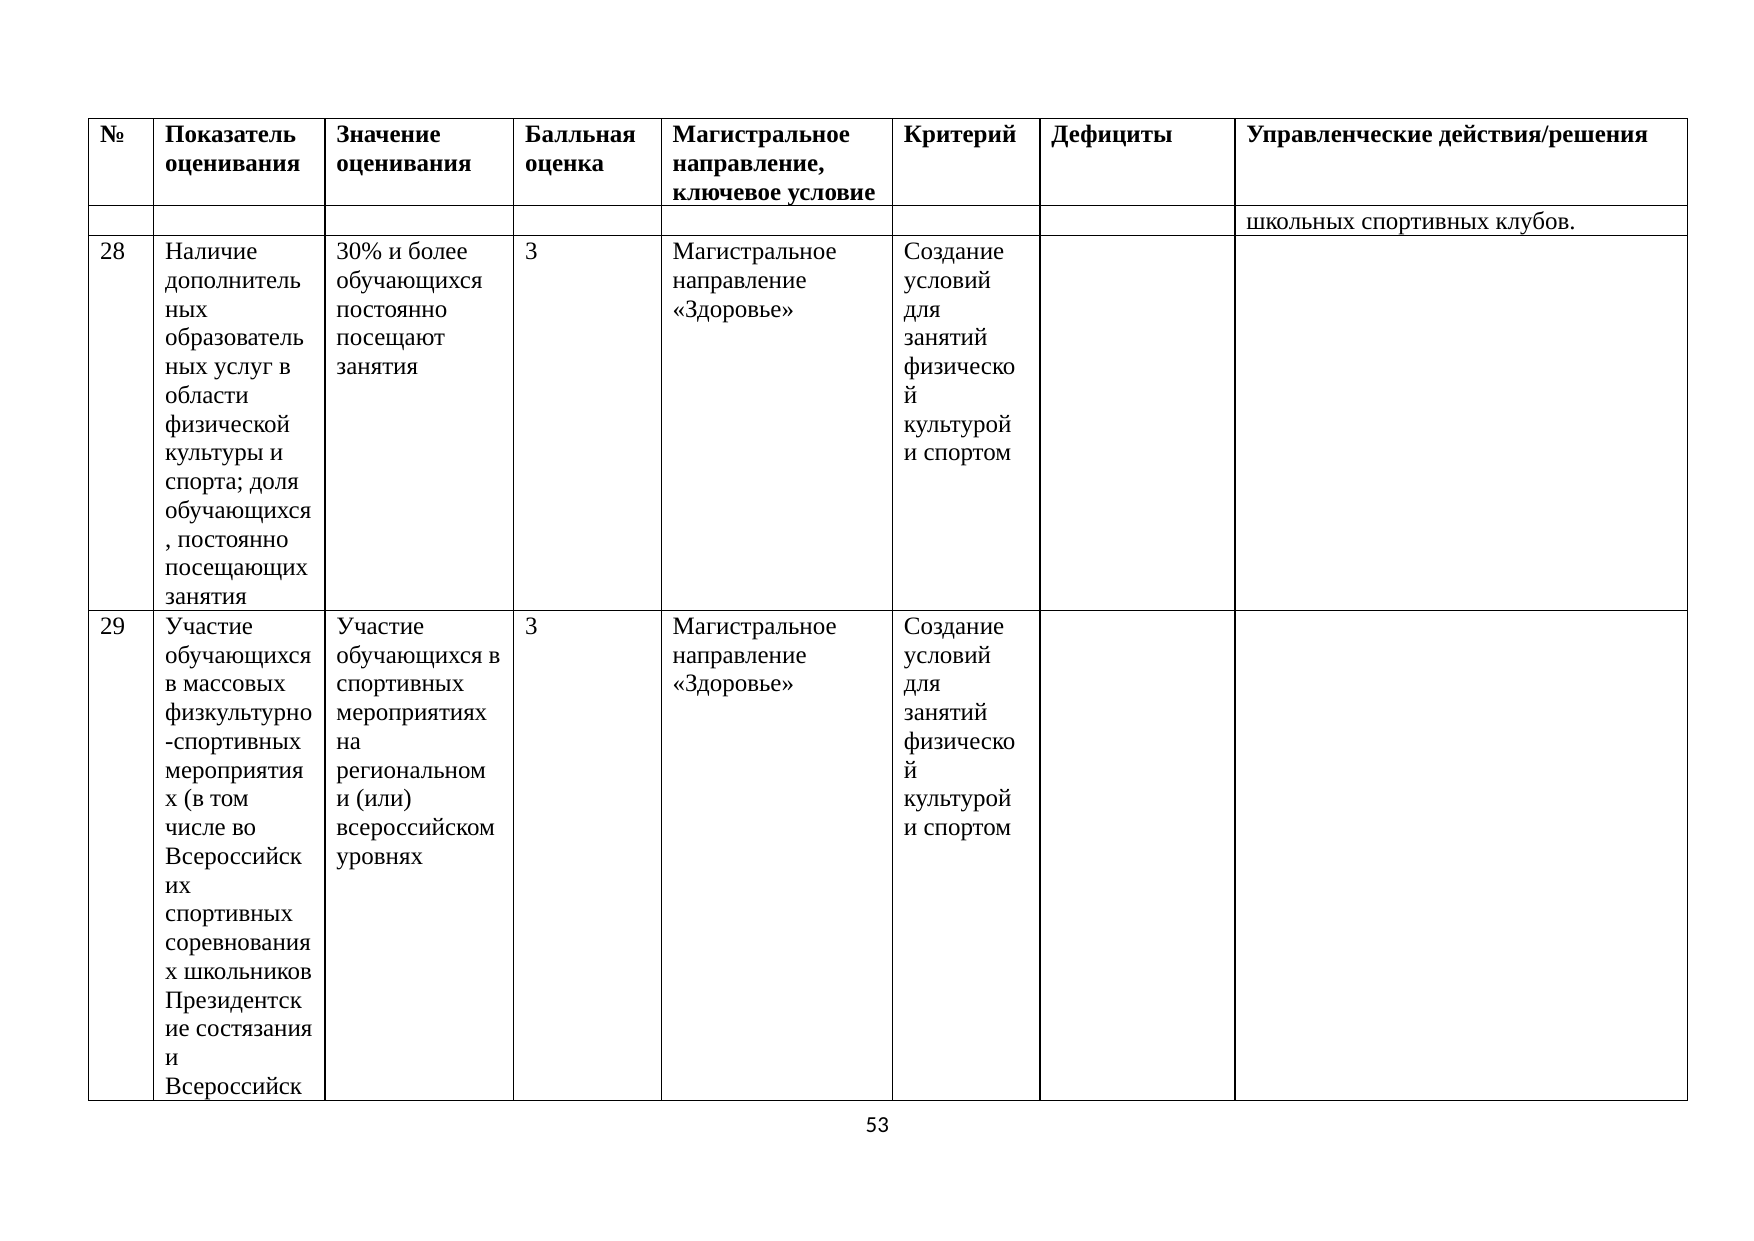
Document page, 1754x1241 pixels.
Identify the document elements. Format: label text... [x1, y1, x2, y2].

table_cell [1236, 236, 1687, 610]
table_cell Создание условий для занятий физической культурой и спортом [893, 611, 1039, 1100]
table_header Балльная оценка [514, 119, 661, 205]
table_cell [1236, 611, 1687, 1100]
table_cell 3 [514, 236, 661, 610]
table_cell школьных спортивных клубов. [1236, 206, 1687, 235]
table_cell [1041, 611, 1234, 1100]
table_header Критерий [893, 119, 1039, 205]
table_cell Магистральное направление «Здоровье» [662, 611, 892, 1100]
table_header Дефициты [1041, 119, 1234, 205]
table_cell [1041, 236, 1234, 610]
table_cell 28 [89, 236, 153, 610]
table_header Показатель оценивания [154, 119, 324, 205]
table_cell 3 [514, 611, 661, 1100]
table_cell Участие обучающихся в спортивных мероприятиях на региональном и (или) всероссийском уровнях [326, 611, 513, 1100]
table_header № [89, 119, 153, 205]
table_cell 30% и более обучающихся постоянно посещают занятия [326, 236, 513, 610]
table_cell Участие обучающихся в массовых физкультурно-спортивных мероприятиях (в том числе во Всероссийских спортивных соревнованиях школьников Президентские состязания и Всероссийск [154, 611, 324, 1100]
table_header Управленческие действия/решения [1236, 119, 1687, 205]
table_cell Наличие дополнительных образовательных услуг в области физической культуры и спорта; доля обучающихся, постоянно посещающих занятия [154, 236, 324, 610]
table_cell Создание условий для занятий физической культурой и спортом [893, 236, 1039, 610]
table_cell [1041, 206, 1234, 235]
table_header Магистральное направление, ключевое условие [662, 119, 892, 205]
table_cell 29 [89, 611, 153, 1100]
table_header Значение оценивания [326, 119, 513, 205]
table_cell Магистральное направление «Здоровье» [662, 236, 892, 610]
